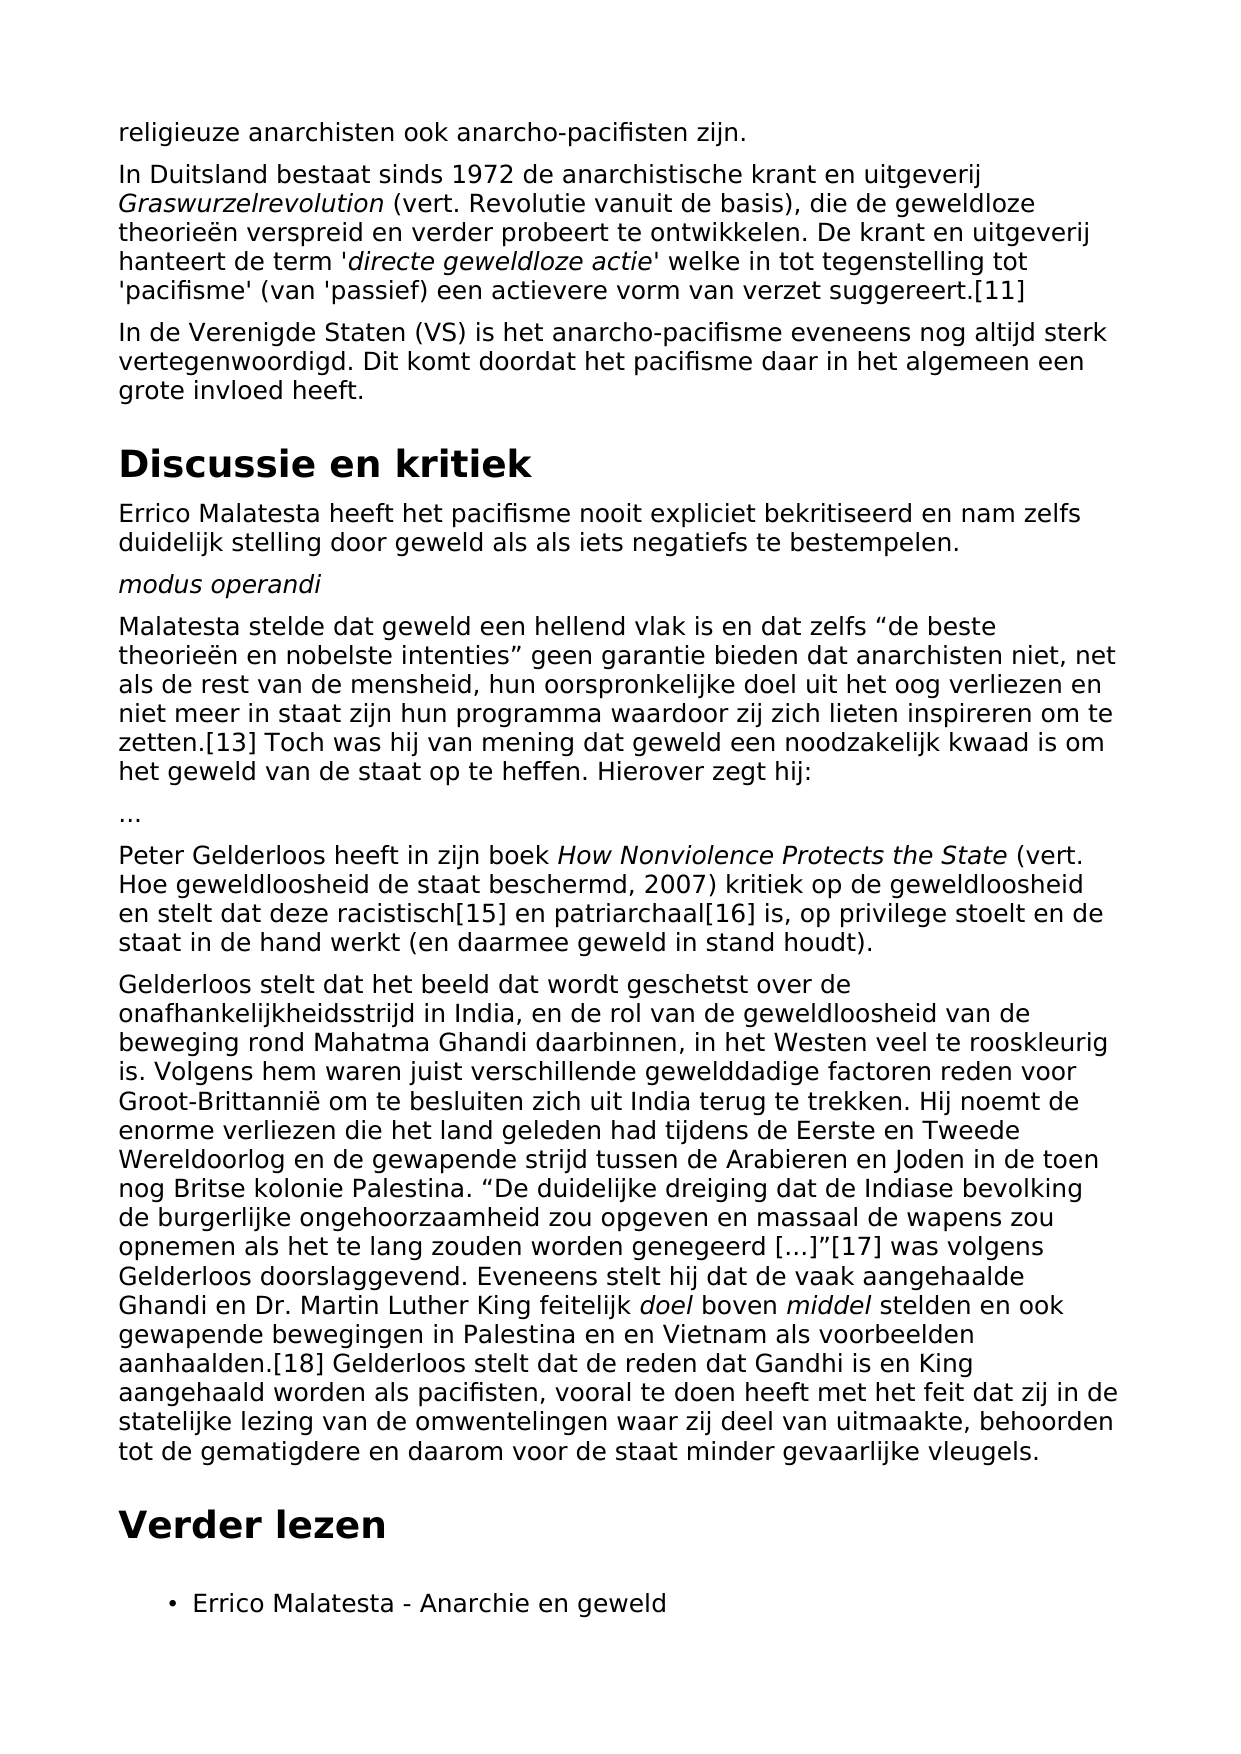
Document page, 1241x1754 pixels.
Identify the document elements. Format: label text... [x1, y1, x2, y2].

text Gelderloos stelt dat het beeld dat wordt geschetst over de onafhankelijkheidsstrijd in India, en de rol van de geweldloosheid van de beweging rond Mahatma Ghandi daarbinnen, in het Westen veel te rooskleurig is. Volgens hem waren juist verschillende gewelddadige factoren reden voor Groot-Brittannië om te besluiten zich uit India terug te trekken. Hij noemt de enorme verliezen die het land geleden had tijdens de Eerste en Tweede Wereldoorlog en de gewapende strijd tussen de Arabieren en Joden in de toen nog Britse kolonie Palestina. “De duidelijke dreiging dat de Indiase bevolking de burgerlijke ongehoorzaamheid zou opgeven en massaal de wapens zou opnemen als het te lang zouden worden genegeerd [...]”[17] was volgens Gelderloos doorslaggevend. Eveneens stelt hij dat de vaak aangehaalde Ghandi en Dr. Martin Luther King feitelijk doel boven middel stelden en ook gewapende bewegingen in Palestina en en Vietnam als voorbeelden aanhaalden.[18] Gelderloos stelt dat de reden dat Gandhi is en King aangehaald worden als pacifisten, vooral te doen heeft met het feit dat zij in de statelijke lezing van de omwentelingen waar zij deel van uitmaakte, behoorden tot de gematigdere en daarom voor de staat minder gevaarlijke vleugels. [118, 970, 1122, 1466]
subtitle Discussie en kritiek [118, 443, 1122, 487]
text Errico Malatesta heeft het pacifisme nooit expliciet bekritiseerd en nam zelfs duidelijk stelling door geweld als als iets negatiefs te bestempelen. [118, 499, 1122, 558]
text ... [118, 799, 1122, 828]
text In de Verenigde Staten (VS) is het anarcho-pacifisme eveneens nog altijd sterk vertegenwoordigd. Dit komt doordat het pacifisme daar in het algemeen een grote invloed heeft. [118, 318, 1122, 406]
text Malatesta stelde dat geweld een hellend vlak is en dat zelfs “de beste theorieën en nobelste intenties” geen garantie bieden dat anarchisten niet, net als de rest van de mensheid, hun oorspronkelijke doel uit het oog verliezen en niet meer in staat zijn hun programma waardoor zij zich lieten inspireren om te zetten.[13] Toch was hij van mening dat geweld een noodzakelijk kwaad is om het geweld van de staat op te heffen. Hierover zegt hij: [118, 612, 1122, 787]
list Errico Malatesta - Anarchie en geweld [177, 1589, 1122, 1618]
text modus operandi [118, 570, 1122, 599]
text religieuze anarchisten ook anarcho-pacifisten zijn. [118, 118, 1122, 147]
text In Duitsland bestaat sinds 1972 de anarchistische krant en uitgeverij Graswurzelrevolution (vert. Revolutie vanuit de basis), die de geweldloze theorieën verspreid en verder probeert te ontwikkelen. De krant en uitgeverij hanteert de term 'directe geweldloze actie' welke in tot tegenstelling tot 'pacifisme' (van 'passief) een actievere vorm van verzet suggereert.[11] [118, 160, 1122, 306]
subtitle Verder lezen [118, 1503, 1122, 1547]
text Peter Gelderloos heeft in zijn boek How Nonviolence Protects the State (vert. Hoe geweldloosheid de staat beschermd, 2007) kritiek op de geweldloosheid en stelt dat deze racistisch[15] en patriarchaal[16] is, op privilege stoelt en de staat in de hand werkt (en daarmee geweld in stand houdt). [118, 841, 1122, 958]
